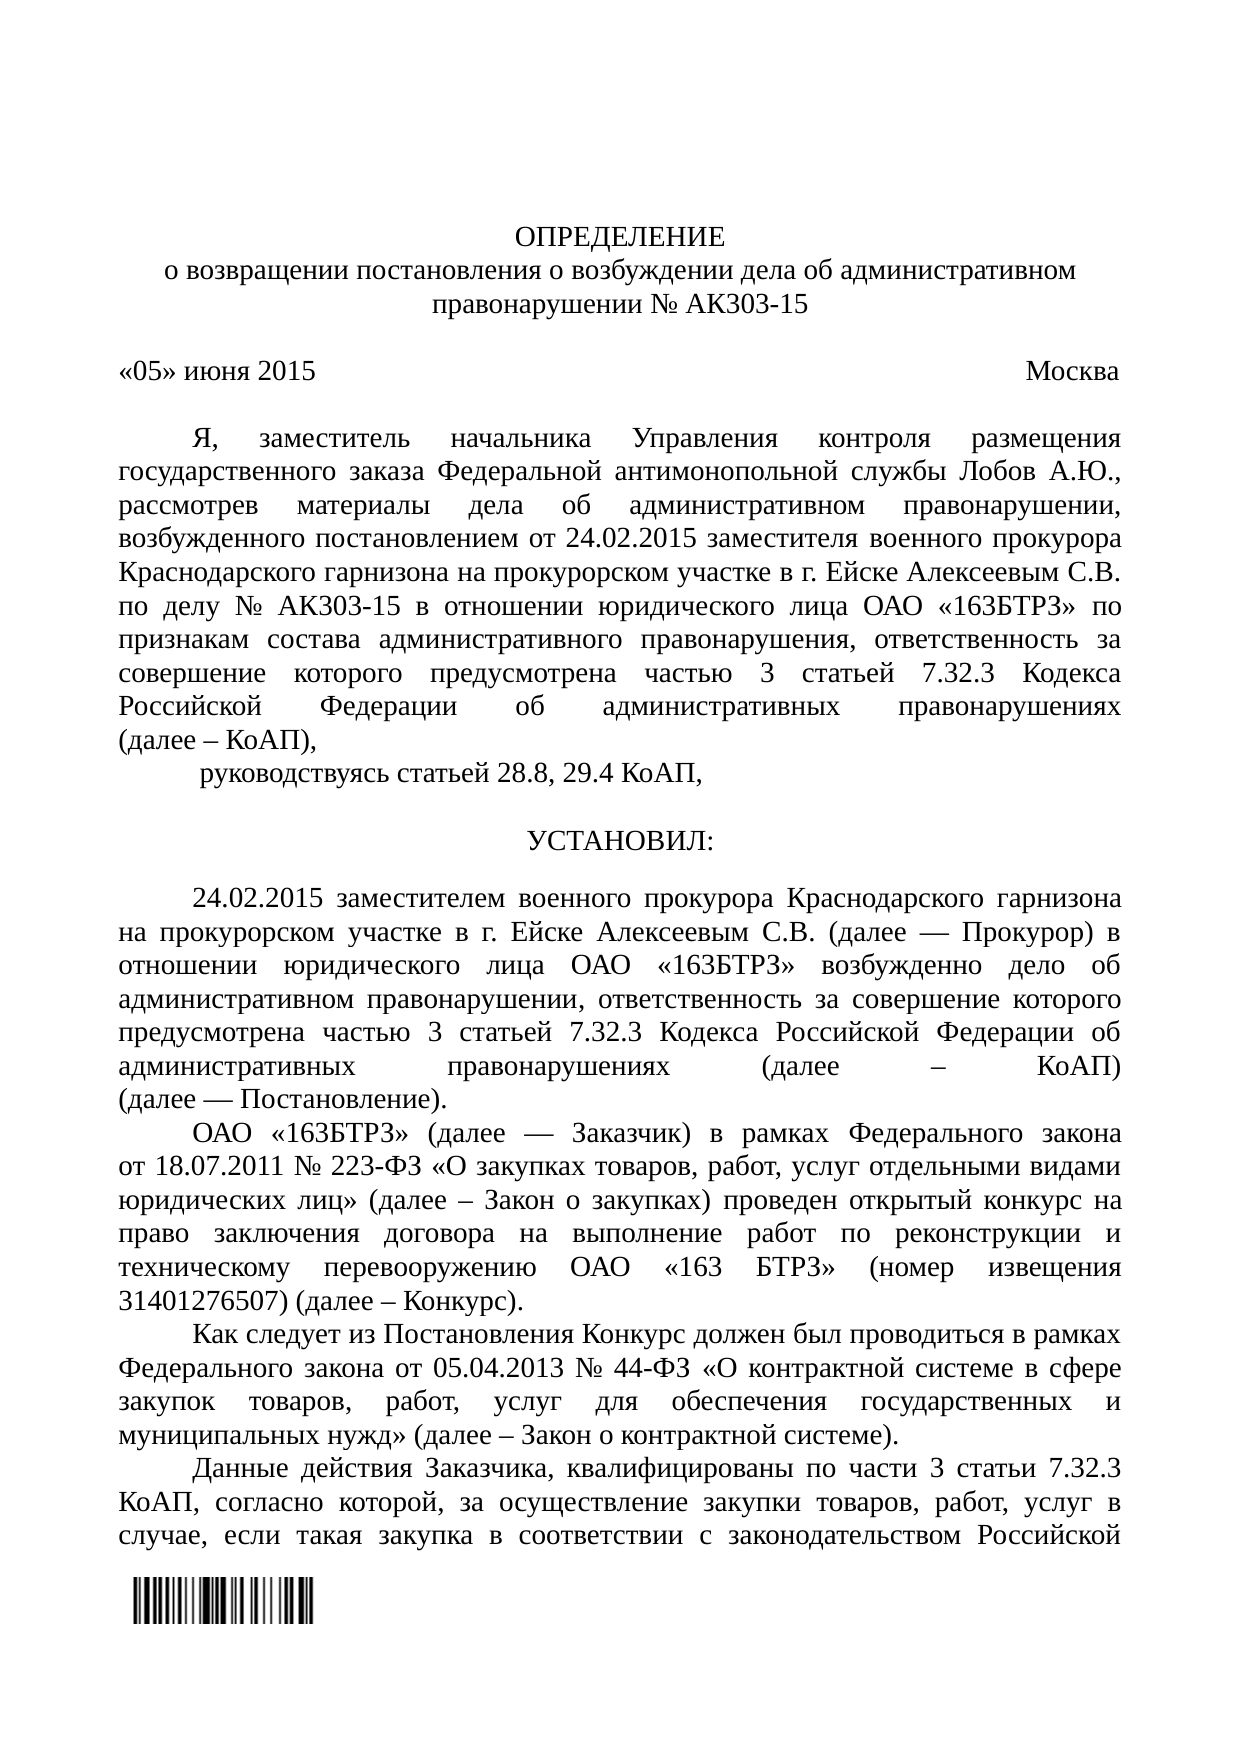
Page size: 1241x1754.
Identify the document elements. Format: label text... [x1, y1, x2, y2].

text ОАО «163БТРЗ» (далее — Заказчик) в рамках Федерального закона от 18.07.2011 № 223-ФЗ «О закупках товаров, работ, услуг отдельными видами юридических лиц» (далее – Закон о закупках) проведен открытый конкурс на право заключения договора на выполнение работ по реконструкции и техническому перевооружению ОАО «163 БТРЗ» (номер извещения 31401276507) (далее – Конкурс). [118, 1115, 1122, 1316]
text Я, заместитель начальника Управления контроля размещения государственного заказа Федеральной антимонопольной службы Лобов А.Ю., рассмотрев материалы дела об административном правонарушении, возбужденного постановлением от 24.02.2015 заместителя военного прокурора Краснодарского гарнизона на прокурорском участке в г. Ейске Алексеевым С.В. по делу № АК303-15 в отношении юридического лица ОАО «163БТРЗ» по признакам состава административного правонарушения, ответственность за совершение которого предусмотрена частью 3 статьей 7.32.3 Кодекса Российской Федерации об административных правонарушениях (далее – КоАП), [118, 420, 1122, 755]
text Данные действия Заказчика, квалифицированы по части 3 статьи 7.32.3 КоАП, согласно которой, за осуществление закупки товаров, работ, услуг в случае, если такая закупка в соответствии с законодательством Российской [118, 1450, 1122, 1551]
text руководствуясь статьей 28.8, 29.4 КоАП, [118, 755, 1122, 789]
text УСТАНОВИЛ: [118, 823, 1122, 857]
text «05» июня 2015 Москва [118, 353, 1122, 386]
picture [118, 1577, 331, 1624]
text ОПРЕДЕЛЕНИЕ [118, 219, 1122, 252]
text о возвращении постановления о возбуждении дела об административном правонарушении № АК303-15 [118, 252, 1122, 319]
text Как следует из Постановления Конкурс должен был проводиться в рамках Федерального закона от 05.04.2013 № 44-ФЗ «О контрактной системе в сфере закупок товаров, работ, услуг для обеспечения государственных и муниципальных нужд» (далее – Закон о контрактной системе). [118, 1316, 1122, 1450]
text 24.02.2015 заместителем военного прокурора Краснодарского гарнизона на прокурорском участке в г. Ейске Алексеевым С.В. (далее — Прокурор) в отношении юридического лица ОАО «163БТРЗ» возбужденно дело об административном правонарушении, ответственность за совершение которого предусмотрена частью 3 статьей 7.32.3 Кодекса Российской Федерации об административных правонарушениях (далее – КоАП) (далее — Постановление). [118, 880, 1122, 1115]
